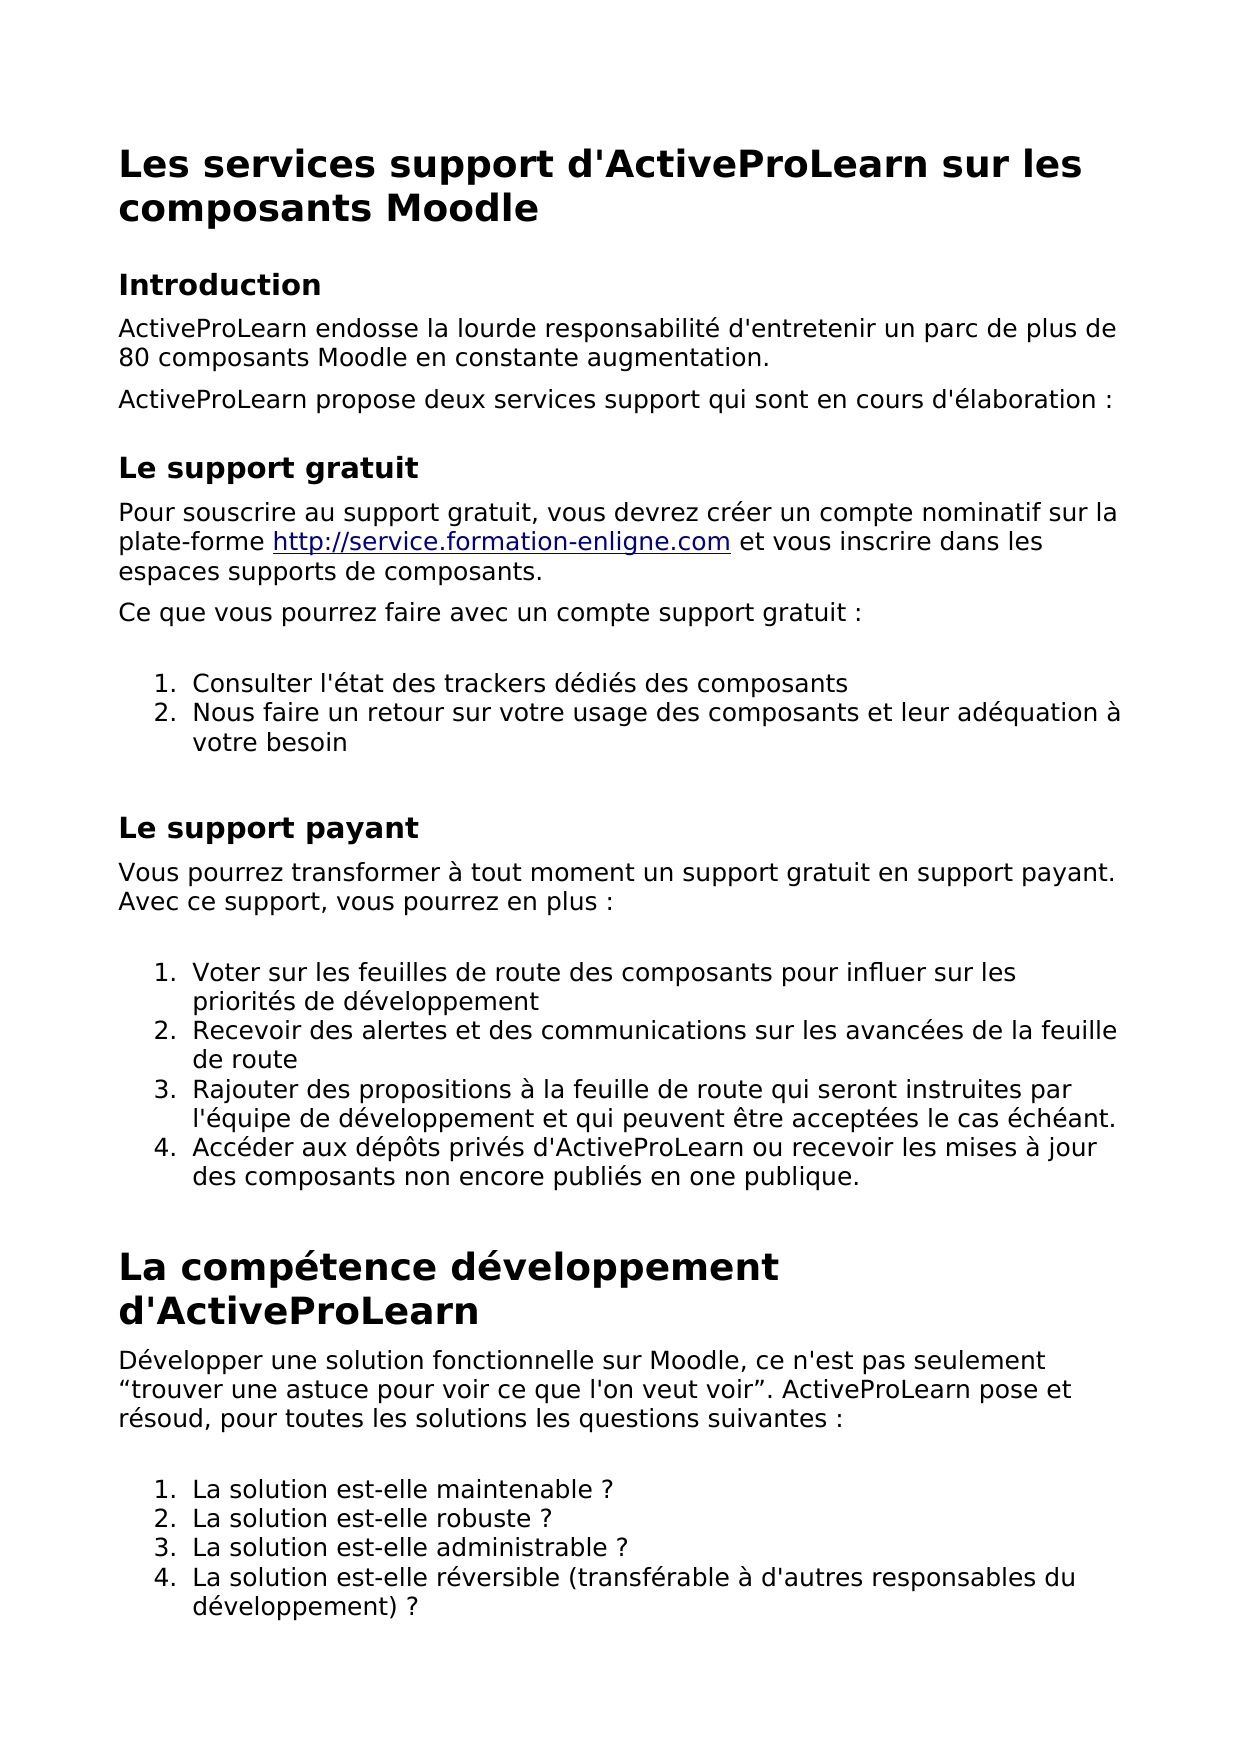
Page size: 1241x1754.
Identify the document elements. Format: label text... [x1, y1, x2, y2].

text Vous pourrez transformer à tout moment un support gratuit en support payant. Avec ce support, vous pourrez en plus : [118, 858, 1122, 916]
text ActiveProLearn endosse la lourde responsabilité d'entretenir un parc de plus de 80 composants Moodle en constante augmentation. [118, 314, 1122, 373]
subtitle Les services support d'ActiveProLearn sur les composants Moodle [118, 143, 1122, 230]
list Consulter l'état des trackers dédiés des composants [177, 669, 1122, 699]
subtitle La compétence développement d'ActiveProLearn [118, 1246, 1122, 1333]
subtitle Le support payant [118, 811, 1122, 845]
text Pour souscrire au support gratuit, vous devrez créer un compte nominatif sur la plate-forme http://service.formation-enligne.com et vous inscrire dans les espaces supports de composants. [118, 498, 1122, 586]
list La solution est-elle maintenable ? [177, 1475, 1122, 1504]
text Développer une solution fonctionnelle sur Moodle, ce n'est pas seulement “trouver une astuce pour voir ce que l'on veut voir”. ActiveProLearn pose et résoud, pour toutes les solutions les questions suivantes : [118, 1346, 1122, 1433]
list Voter sur les feuilles de route des composants pour influer sur les priorités de développement [177, 958, 1122, 1017]
subtitle Introduction [118, 268, 1122, 302]
subtitle Le support gratuit [118, 452, 1122, 486]
list Accéder aux dépôts privés d'ActiveProLearn ou recevoir les mises à jour des composants non encore publiés en one publique. [177, 1133, 1122, 1192]
list Rajouter des propositions à la feuille de route qui seront instruites par l'équipe de développement et qui peuvent être acceptées le cas échéant. [177, 1075, 1122, 1133]
text ActiveProLearn propose deux services support qui sont en cours d'élaboration : [118, 385, 1122, 414]
list La solution est-elle réversible (transférable à d'autres responsables du développement) ? [177, 1563, 1122, 1621]
list Recevoir des alertes et des communications sur les avancées de la feuille de route [177, 1017, 1122, 1075]
list La solution est-elle robuste ? [177, 1504, 1122, 1534]
text Ce que vous pourrez faire avec un compte support gratuit : [118, 598, 1122, 627]
list Nous faire un retour sur votre usage des composants et leur adéquation à votre besoin [177, 699, 1122, 757]
list La solution est-elle administrable ? [177, 1534, 1122, 1563]
